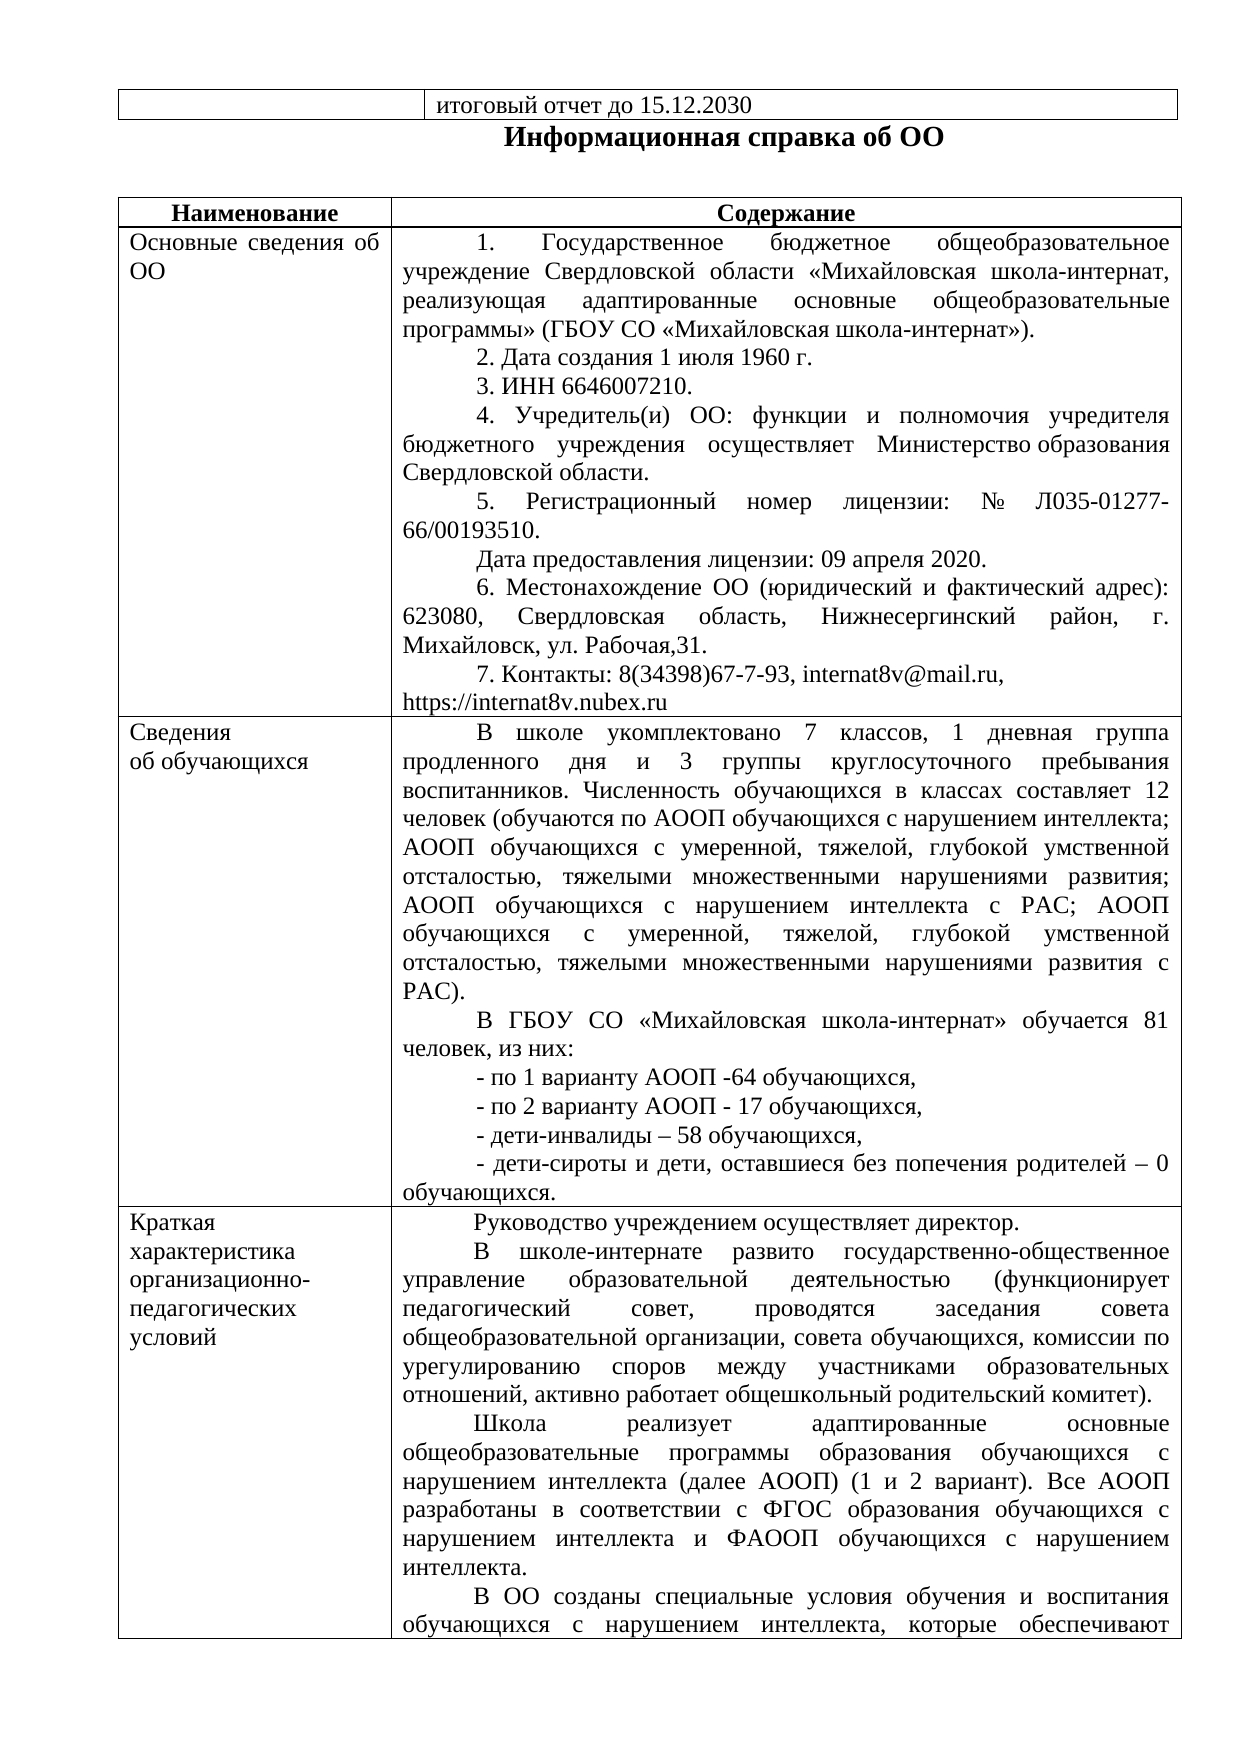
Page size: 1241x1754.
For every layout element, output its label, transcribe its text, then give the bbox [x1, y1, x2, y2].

table_cell Краткая характеристика организационно-педагогических условий [119, 1207, 391, 1638]
table_header Содержание [392, 198, 1181, 226]
table_cell 1. Государственное бюджетное общеобразовательное учреждение Свердловской области «Михайловская школа-интернат, реализующая адаптированные основные общеобразовательные программы» (ГБОУ СО «Михайловская школа-интернат»). 2. Дата создания 1 июля 1960 г. 3. ИНН 6646007210. 4. Учредитель(и) ОО: функции и полномочия учредителя бюджетного учреждения осуществляет Министерство образования Свердловской области. 5. Регистрационный номер лицензии: № Л035-01277-66/00193510. Дата предоставления лицензии: 09 апреля 2020. 6. Местонахождение ОО (юридический и фактический адрес): 623080, Свердловская область, Нижнесергинский район, г. Михайловск, ул. Рабочая,31. 7. Контакты: 8(34398)67-7-93, internat8v@mail.ru, https://internat8v.nubex.ru [392, 228, 1181, 716]
table_cell Сведения об обучающихся [119, 717, 391, 1206]
table_header Наименование [119, 198, 391, 226]
table_cell Руководство учреждением осуществляет директор. В школе-интернате развито государственно-общественное управление образовательной деятельностью (функционирует педагогический совет, проводятся заседания совета общеобразовательной организации, совета обучающихся, комиссии по урегулированию споров между участниками образовательных отношений, активно работает общешкольный родительский комитет). Школа реализует адаптированные основные общеобразовательные программы образования обучающихся с нарушением интеллекта (далее АООП) (1 и 2 вариант). Все АООП разработаны в соответствии с ФГОС образования обучающихся с нарушением интеллекта и ФАООП обучающихся с нарушением интеллекта. В ОО созданы специальные условия обучения и воспитания обучающихся с нарушением интеллекта, которые обеспечивают [392, 1207, 1181, 1638]
table_cell итоговый отчет до 15.12.2030 [425, 90, 1177, 118]
text Информационная справка об ОО [193, 119, 1181, 153]
table_cell В школе укомплектовано 7 классов, 1 дневная группа продленного дня и 3 группы круглосуточного пребывания воспитанников. Численность обучающихся в классах составляет 12 человек (обучаются по АООП обучающихся с нарушением интеллекта; АООП обучающихся с умеренной, тяжелой, глубокой умственной отсталостью, тяжелыми множественными нарушениями развития; АООП обучающихся с нарушением интеллекта с РАС; АООП обучающихся с умеренной, тяжелой, глубокой умственной отсталостью, тяжелыми множественными нарушениями развития с РАС). В ГБОУ СО «Михайловская школа-интернат» обучается 81 человек, из них: - по 1 варианту АООП -64 обучающихся, - по 2 варианту АООП - 17 обучающихся, - дети-инвалиды – 58 обучающихся, - дети-сироты и дети, оставшиеся без попечения родителей – 0 обучающихся. [392, 717, 1181, 1206]
table_cell Основные сведения об ОО [119, 228, 391, 716]
table_cell [119, 90, 424, 118]
